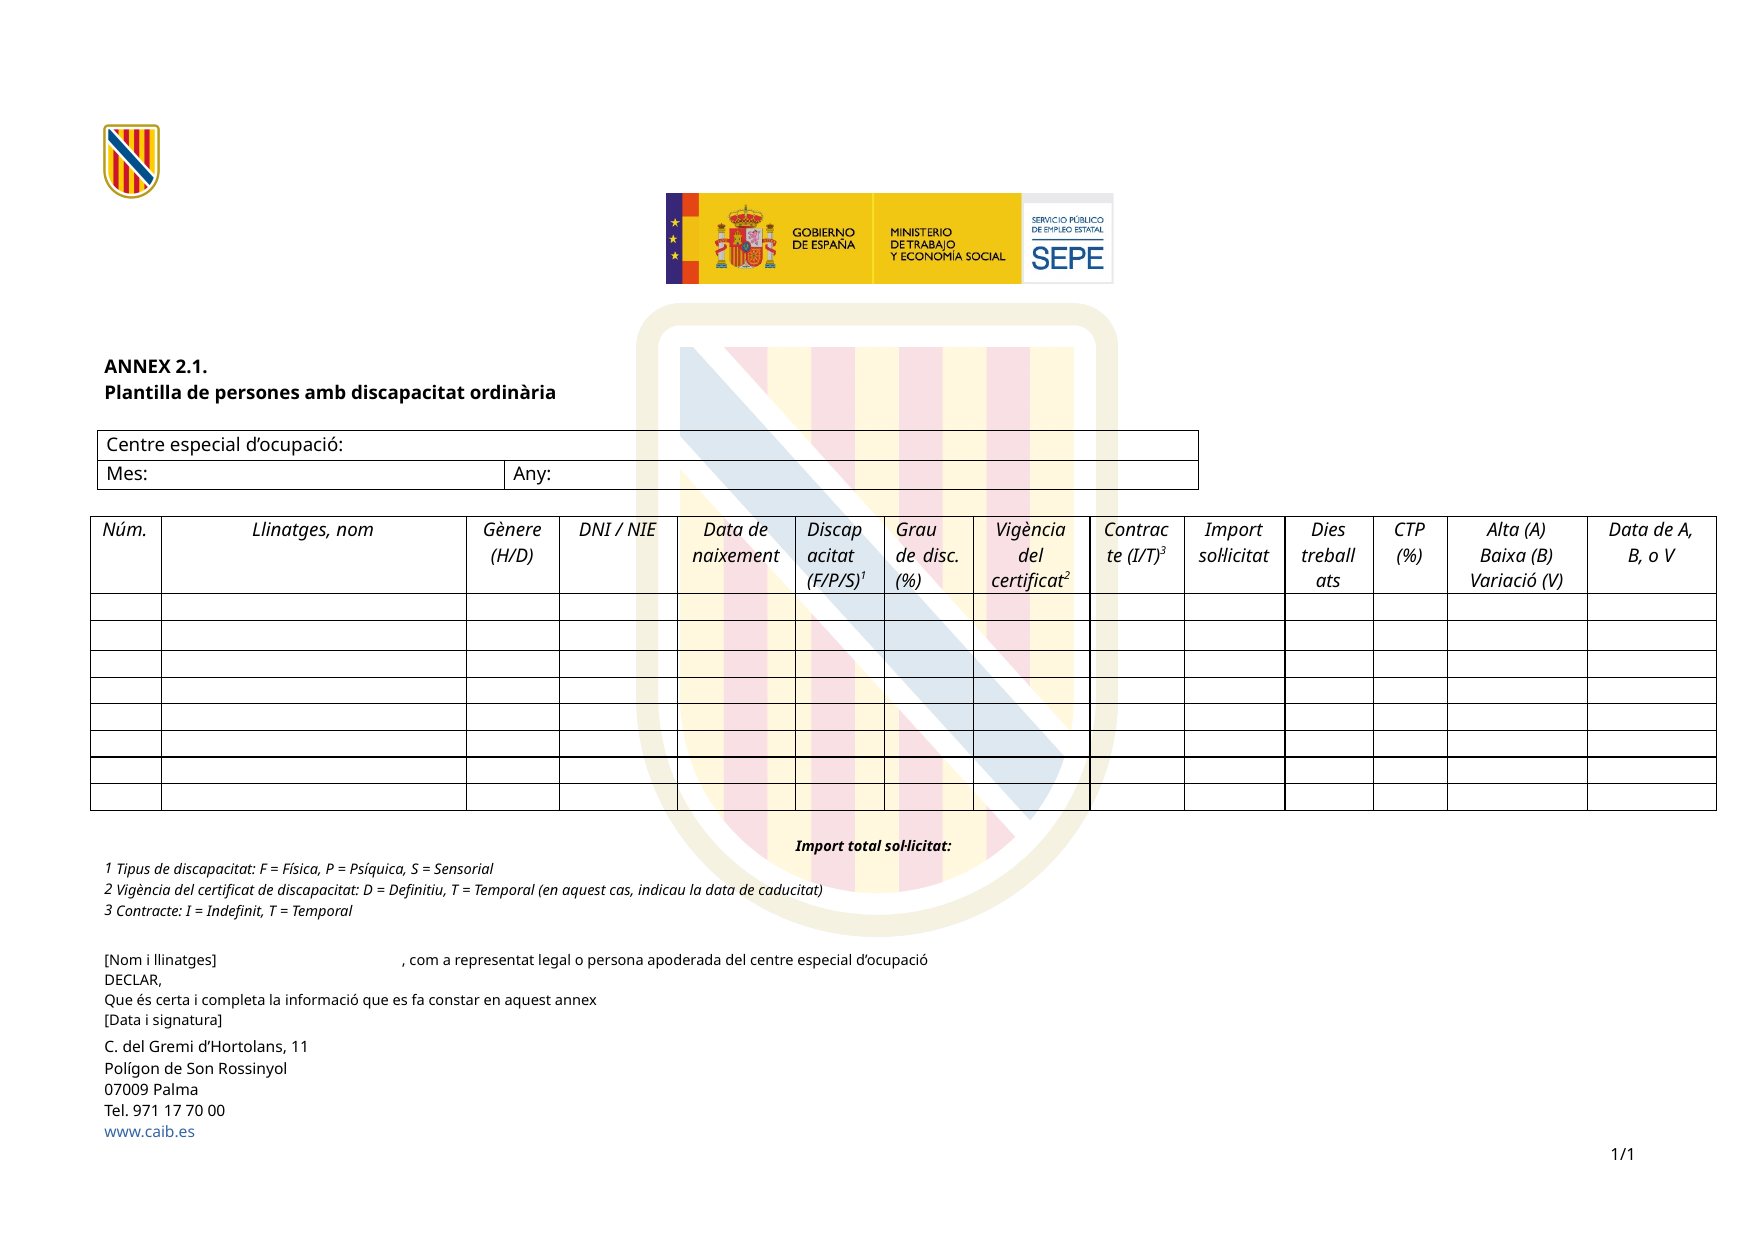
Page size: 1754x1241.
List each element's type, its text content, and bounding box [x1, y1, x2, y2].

table_cell [1271, 704, 1284, 730]
table_cell Mes: [98, 461, 483, 489]
table_cell [91, 784, 161, 809]
table_cell [467, 594, 559, 620]
text [Nom i llinatges] , com a representat legal o persona apoderada del centre especial d’ocupació [1271, 949, 1635, 969]
table_cell [1374, 704, 1447, 730]
text Plantilla de persones amb discapacitat ordinària [104, 379, 483, 404]
table_cell [1448, 651, 1587, 677]
text Import total sol·licitat: [104, 836, 483, 857]
table_cell [91, 758, 161, 783]
table_cell [467, 758, 483, 783]
table_cell [1448, 621, 1587, 650]
table_cell [1271, 678, 1284, 703]
table_cell [1286, 621, 1373, 650]
table_cell [467, 651, 483, 677]
table_cell [162, 621, 466, 650]
table_cell [1286, 651, 1373, 677]
table_cell [796, 594, 884, 620]
text DECLAR, [104, 969, 483, 989]
table_cell [1588, 784, 1716, 809]
table_cell [1588, 678, 1716, 703]
table_cell [1286, 731, 1373, 756]
table_header Núm. [91, 517, 161, 593]
text ANNEX 2.1. [104, 353, 483, 379]
table_cell [91, 704, 161, 730]
text Que és certa i completa la informació que es fa constar en aquest annex [1271, 989, 1635, 1009]
text 2 Vigència del certificat de discapacitat: D = Definitiu, T = Temporal (en aquest cas, indicau la data de caducitat) [104, 879, 483, 900]
table_header Alta (A) Baixa (B) Variació (V) [1448, 517, 1587, 593]
table_cell [162, 758, 466, 783]
table_cell [467, 704, 483, 730]
table_cell [162, 651, 466, 677]
table_cell [467, 678, 483, 703]
table_cell [560, 594, 677, 620]
table_cell [1374, 651, 1447, 677]
table_cell [1448, 731, 1587, 756]
text 1 Tipus de discapacitat: F = Física, P = Psíquica, S = Sensorial [1271, 857, 1635, 879]
table_cell [1448, 594, 1587, 620]
text Plantilla de persones amb discapacitat ordinària [1271, 379, 1635, 404]
text Import total sol·licitat: [1271, 836, 1635, 857]
table_cell [1374, 621, 1447, 650]
text 2 Vigència del certificat de discapacitat: D = Definitiu, T = Temporal (en aquest cas, indicau la data de caducitat) [1271, 879, 1635, 900]
table_cell [162, 704, 466, 730]
table_cell [91, 594, 161, 620]
table_cell [162, 731, 466, 756]
table_cell [1374, 784, 1447, 809]
table_cell [467, 731, 483, 756]
table_cell [1286, 758, 1373, 783]
table_cell [1448, 704, 1587, 730]
text [1271, 900, 1635, 921]
table_cell [1588, 594, 1716, 620]
table_cell [1185, 594, 1271, 620]
table_cell [1271, 758, 1284, 783]
text [1271, 353, 1635, 379]
table_cell [1271, 784, 1284, 809]
table_cell [1448, 678, 1587, 703]
table_cell [162, 594, 466, 620]
table_cell [1448, 758, 1587, 783]
table_cell [162, 784, 466, 809]
table_cell [1588, 704, 1716, 730]
table_cell [91, 731, 161, 756]
table_header Dies treballats [1286, 517, 1373, 593]
table_header Data de A, B, o V [1588, 517, 1716, 593]
text [Nom i llinatges] , com a representat legal o persona apoderada del centre especial d’ocupació [104, 949, 483, 969]
table_cell [1286, 594, 1373, 620]
table_header Llinatges, nom [162, 517, 466, 593]
table_header CTP (%) [1374, 517, 1447, 593]
table_cell [91, 651, 161, 677]
table_cell [678, 594, 795, 620]
table_cell [1286, 784, 1373, 809]
text 1 Tipus de discapacitat: F = Física, P = Psíquica, S = Sensorial [104, 857, 483, 879]
table_cell [796, 621, 884, 650]
table_cell [1448, 784, 1587, 809]
table_cell [885, 594, 973, 620]
table_cell [467, 784, 483, 809]
table_cell [1271, 621, 1284, 650]
table_cell [162, 678, 466, 703]
table_cell [1271, 594, 1284, 620]
table_cell [1286, 704, 1373, 730]
text [1271, 969, 1635, 989]
table_cell [1374, 758, 1447, 783]
table_cell [678, 621, 795, 650]
table_cell [1271, 731, 1284, 756]
table_cell [1374, 678, 1447, 703]
table_cell [1091, 594, 1184, 620]
table_cell [1271, 651, 1284, 677]
table_cell [1374, 594, 1447, 620]
text [1271, 1009, 1635, 1029]
table_cell [1374, 731, 1447, 756]
table_cell [974, 594, 1089, 620]
picture [85, 96, 178, 227]
table_cell [91, 621, 161, 650]
text [Data i signatura] [104, 1009, 483, 1029]
table_header Import sol·licitat [1271, 517, 1284, 593]
text Que és certa i completa la informació que es fa constar en aquest annex [104, 989, 483, 1009]
table_cell [885, 621, 973, 650]
table_cell [1286, 678, 1373, 703]
table_cell [1588, 731, 1716, 756]
text 3 Contracte: I = Indefinit, T = Temporal [104, 900, 483, 921]
table_cell [467, 621, 483, 650]
table_cell [1091, 621, 1184, 650]
table_cell [974, 621, 1089, 650]
table_cell [1588, 621, 1716, 650]
table_cell [91, 678, 161, 703]
table_cell [560, 621, 677, 650]
table_header Centre especial d’ocupació: [98, 431, 483, 459]
picture [665, 192, 1114, 284]
table_header Gènere (H/D) [467, 517, 483, 593]
table_cell [1588, 758, 1716, 783]
table_cell [483, 621, 559, 650]
table_cell [1588, 651, 1716, 677]
